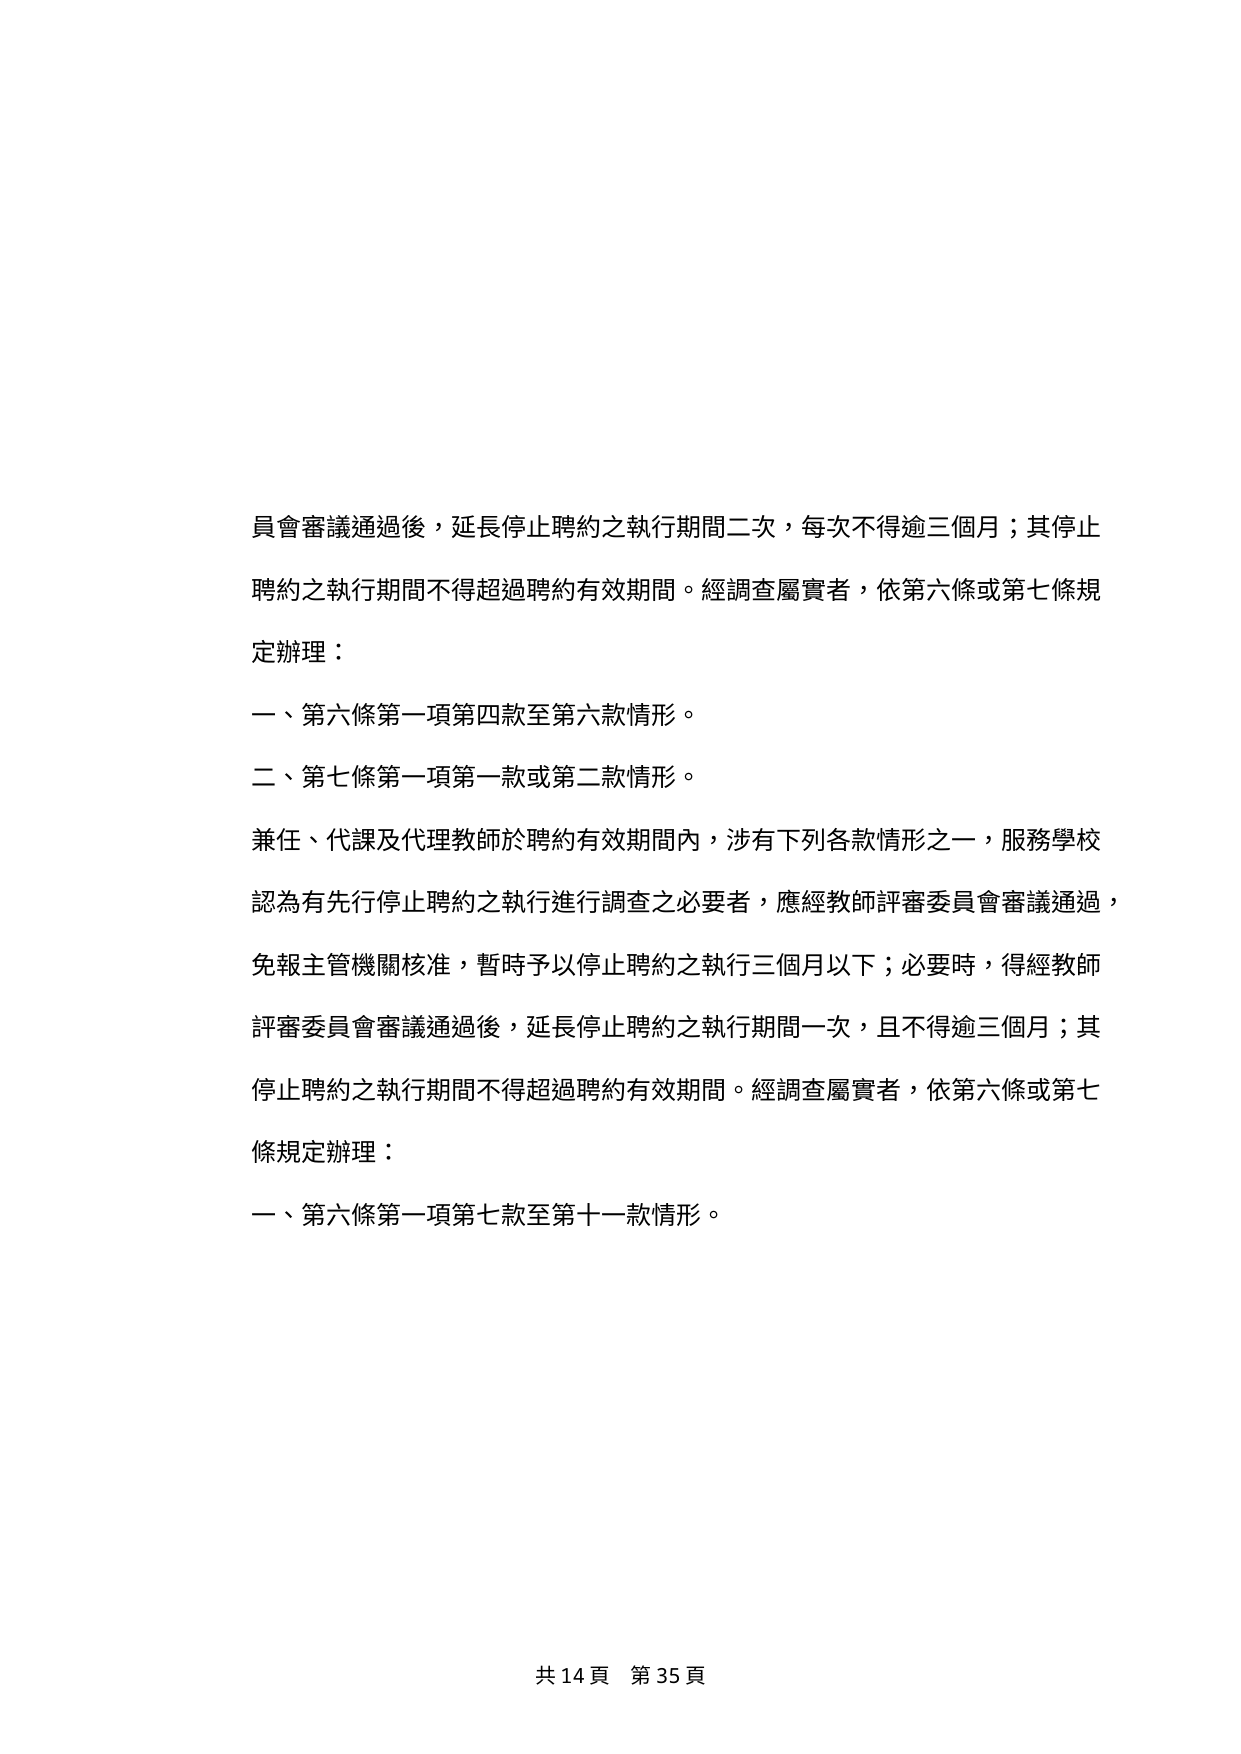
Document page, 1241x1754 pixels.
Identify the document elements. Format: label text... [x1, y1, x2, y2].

text 二、第七條第一項第一款或第二款情形。 [251, 734, 1122, 797]
text 兼任、代課及代理教師於聘約有效期間內，涉有下列各款情形之一，服務學校認為有先行停止聘約之執行進行調查之必要者，應經教師評審委員會審議通過，免報主管機關核准，暫時予以停止聘約之執行三個月以下；必要時，得經教師評審委員會審議通過後，延長停止聘約之執行期間一次，且不得逾三個月；其停止聘約之執行期間不得超過聘約有效期間。經調查屬實者，依第六條或第七條規定辦理： [251, 797, 1122, 1172]
text 員會審議通過後，延長停止聘約之執行期間二次，每次不得逾三個月；其停止聘約之執行期間不得超過聘約有效期間。經調查屬實者，依第六條或第七條規定辦理： [118, 484, 1122, 672]
text 一、第六條第一項第七款至第十一款情形。 [251, 1172, 1122, 1234]
text 一、第六條第一項第四款至第六款情形。 [251, 672, 1122, 734]
